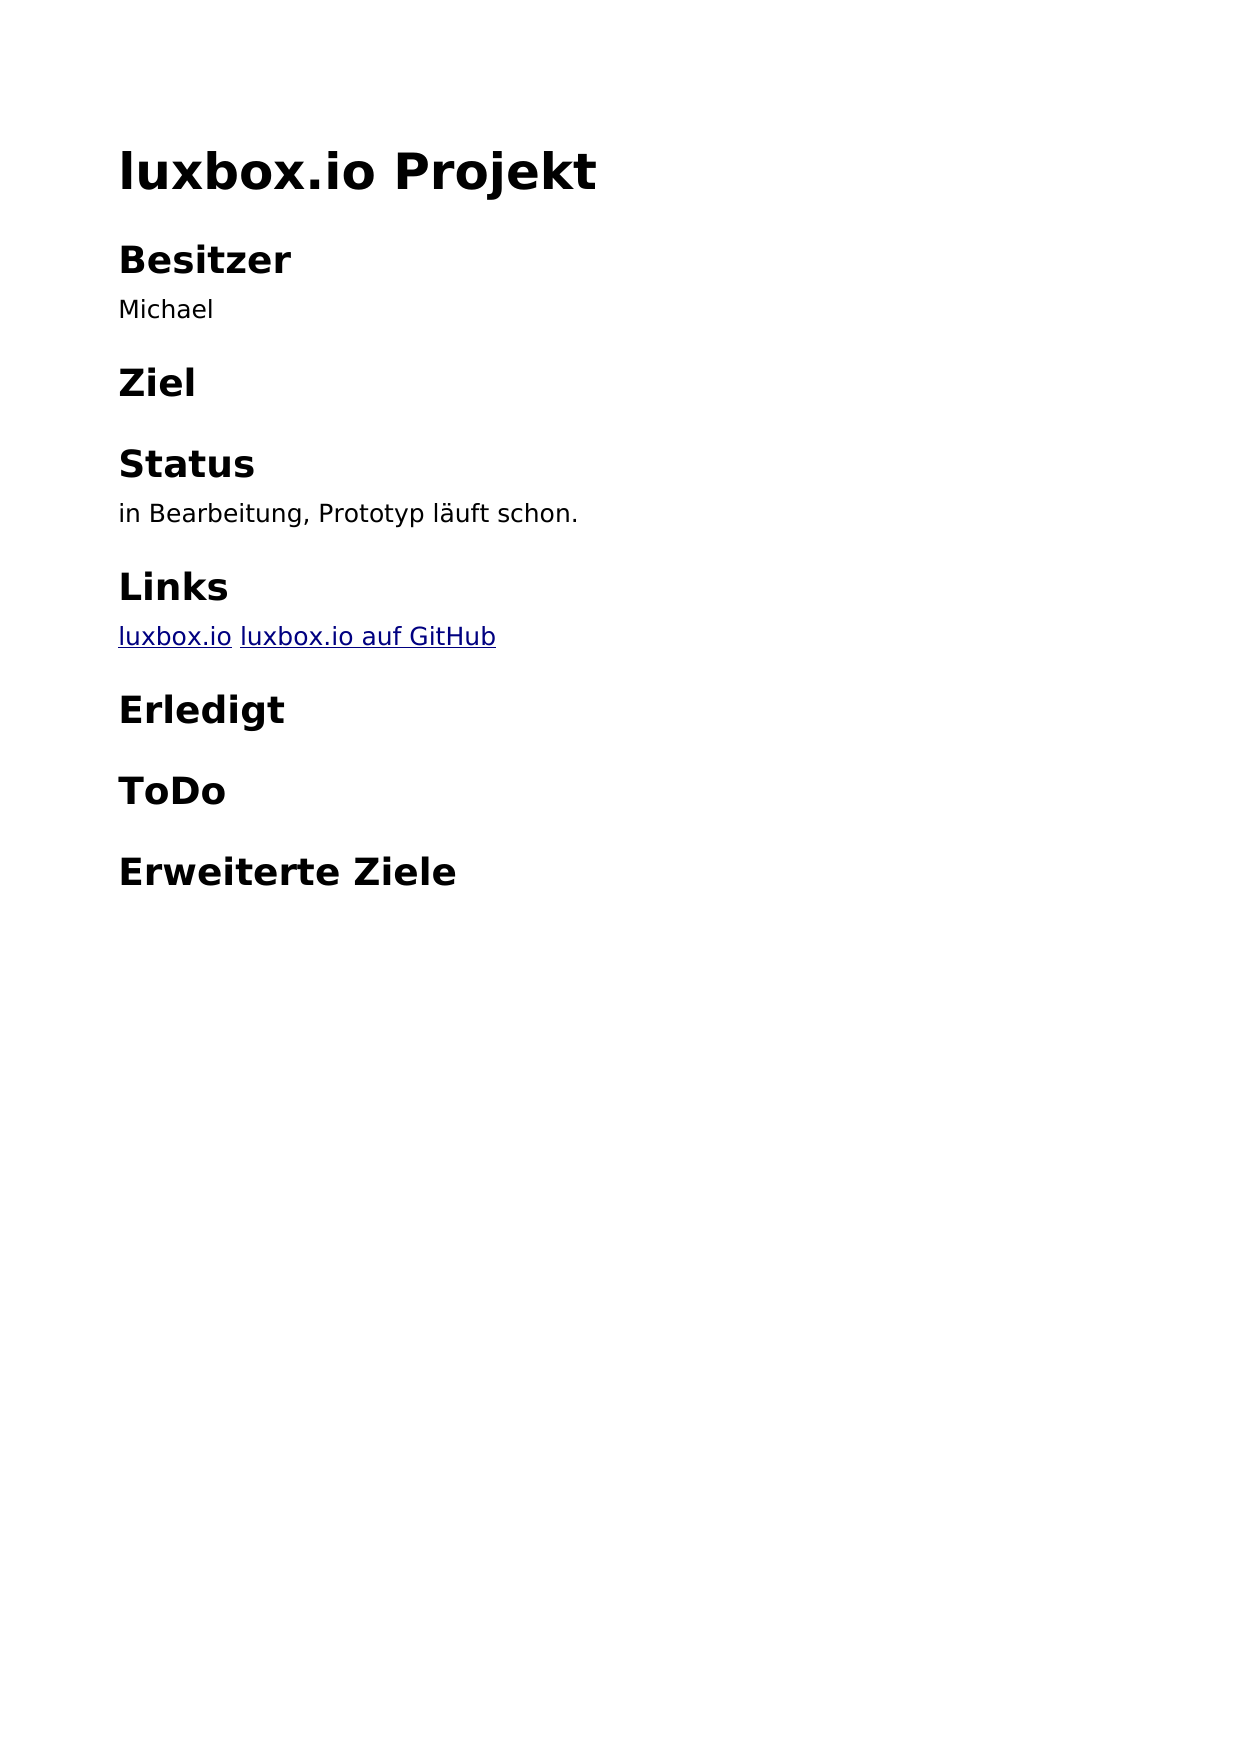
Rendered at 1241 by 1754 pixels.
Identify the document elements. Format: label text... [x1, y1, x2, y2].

subtitle Erledigt [118, 688, 1122, 732]
subtitle luxbox.io Projekt [118, 143, 1122, 201]
subtitle Besitzer [118, 239, 1122, 282]
subtitle ToDo [118, 769, 1122, 813]
subtitle Links [118, 566, 1122, 609]
subtitle Ziel [118, 362, 1122, 405]
text in Bearbeitung, Prototyp läuft schon. [118, 499, 1122, 528]
text luxbox.io luxbox.io auf GitHub [118, 622, 1122, 651]
subtitle Erweiterte Ziele [118, 851, 1122, 894]
text Michael [118, 295, 1122, 324]
subtitle Status [118, 443, 1122, 486]
